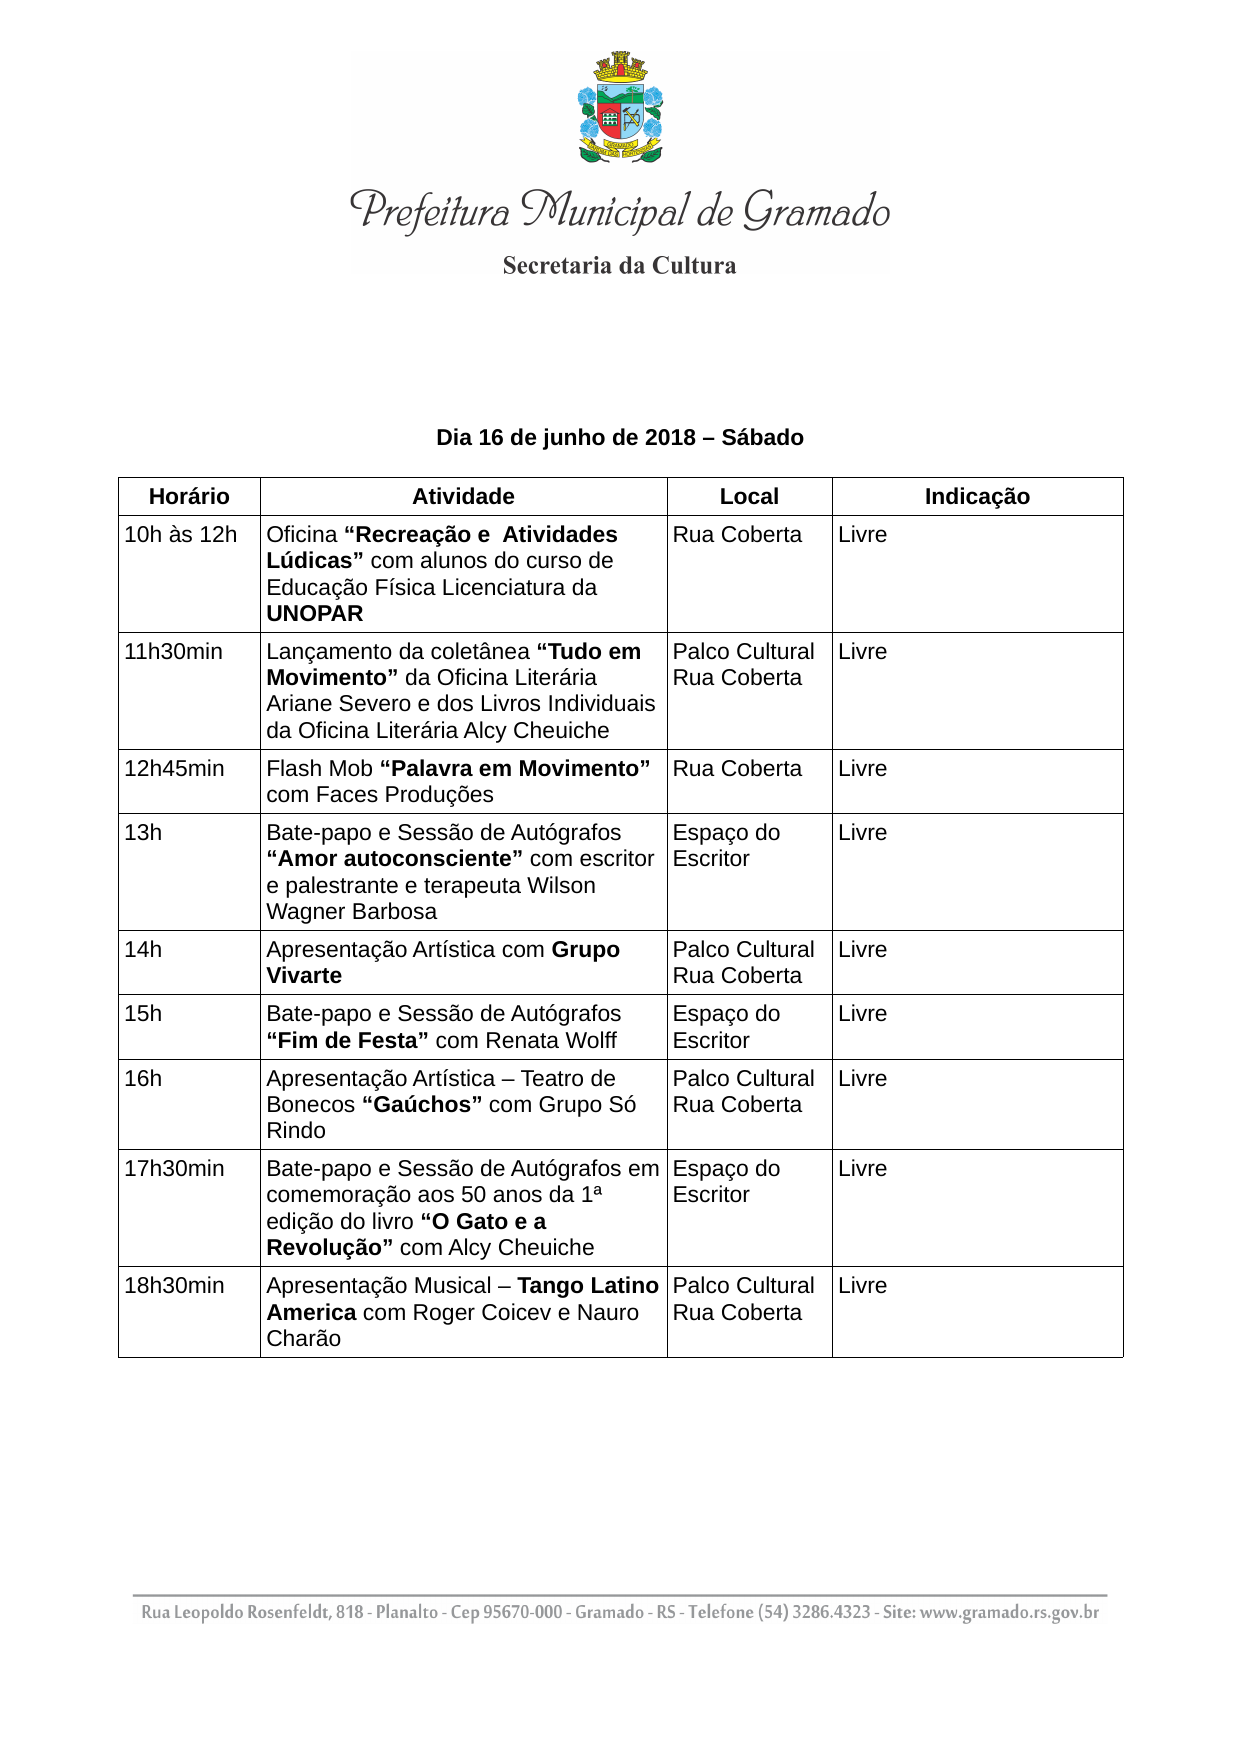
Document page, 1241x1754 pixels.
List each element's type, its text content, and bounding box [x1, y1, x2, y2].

table_header Indicação [833, 478, 1123, 515]
table_cell 14h [119, 931, 260, 994]
table_cell Livre [833, 1267, 1123, 1357]
table_cell Livre [833, 1060, 1123, 1149]
table_cell Livre [833, 516, 1123, 632]
table_cell 15h [119, 995, 260, 1059]
table_cell 12h45min [119, 750, 260, 813]
table_cell Lançamento da coletânea “Tudo em Movimento” da Oficina Literária Ariane Severo e dos Livros Individuais da Oficina Literária Alcy Cheuiche [261, 633, 667, 749]
table_cell 10h às 12h [119, 516, 260, 632]
table_cell Flash Mob “Palavra em Movimento” com Faces Produções [261, 750, 667, 813]
table_cell Bate-papo e Sessão de Autógrafos “Amor autoconsciente” com escritor e palestrante e terapeuta Wilson Wagner Barbosa [261, 814, 667, 930]
picture [350, 51, 890, 274]
table_cell Bate-papo e Sessão de Autógrafos “Fim de Festa” com Renata Wolff [261, 995, 667, 1059]
table_cell 13h [119, 814, 260, 930]
table_cell Livre [833, 931, 1123, 994]
table_cell Oficina “Recreação e Atividades Lúdicas” com alunos do curso de Educação Física Licenciatura da UNOPAR [261, 516, 667, 632]
table_cell Livre [833, 1150, 1123, 1266]
picture [132, 1594, 1108, 1624]
table_cell Bate-papo e Sessão de Autógrafos em comemoração aos 50 anos da 1ª edição do livro “O Gato e a Revolução” com Alcy Cheuiche [261, 1150, 667, 1266]
table_cell 11h30min [119, 633, 260, 749]
table_cell Rua Coberta [668, 516, 832, 632]
text Dia 16 de junho de 2018 – Sábado [118, 424, 1122, 451]
table_header Atividade [261, 478, 667, 515]
table_cell Palco Cultural Rua Coberta [668, 633, 832, 749]
table_cell 16h [119, 1060, 260, 1149]
table_cell Rua Coberta [668, 750, 832, 813]
table_cell 17h30min [119, 1150, 260, 1266]
table_cell Palco Cultural Rua Coberta [668, 1060, 832, 1149]
table_header Local [668, 478, 832, 515]
table_cell Apresentação Artística com Grupo Vivarte [261, 931, 667, 994]
table_cell 18h30min [119, 1267, 260, 1357]
table_cell Espaço do Escritor [668, 814, 832, 930]
table_cell Apresentação Artística – Teatro de Bonecos “Gaúchos” com Grupo Só Rindo [261, 1060, 667, 1149]
table_cell Livre [833, 995, 1123, 1059]
table_header Horário [119, 478, 260, 515]
table_cell Apresentação Musical – Tango Latino America com Roger Coicev e Nauro Charão [261, 1267, 667, 1357]
table_cell Livre [833, 750, 1123, 813]
table_cell Palco Cultural Rua Coberta [668, 1267, 832, 1357]
table_cell Livre [833, 633, 1123, 749]
table_cell Livre [833, 814, 1123, 930]
table_cell Espaço do Escritor [668, 995, 832, 1059]
table_cell Espaço do Escritor [668, 1150, 832, 1266]
table_cell Palco Cultural Rua Coberta [668, 931, 832, 994]
